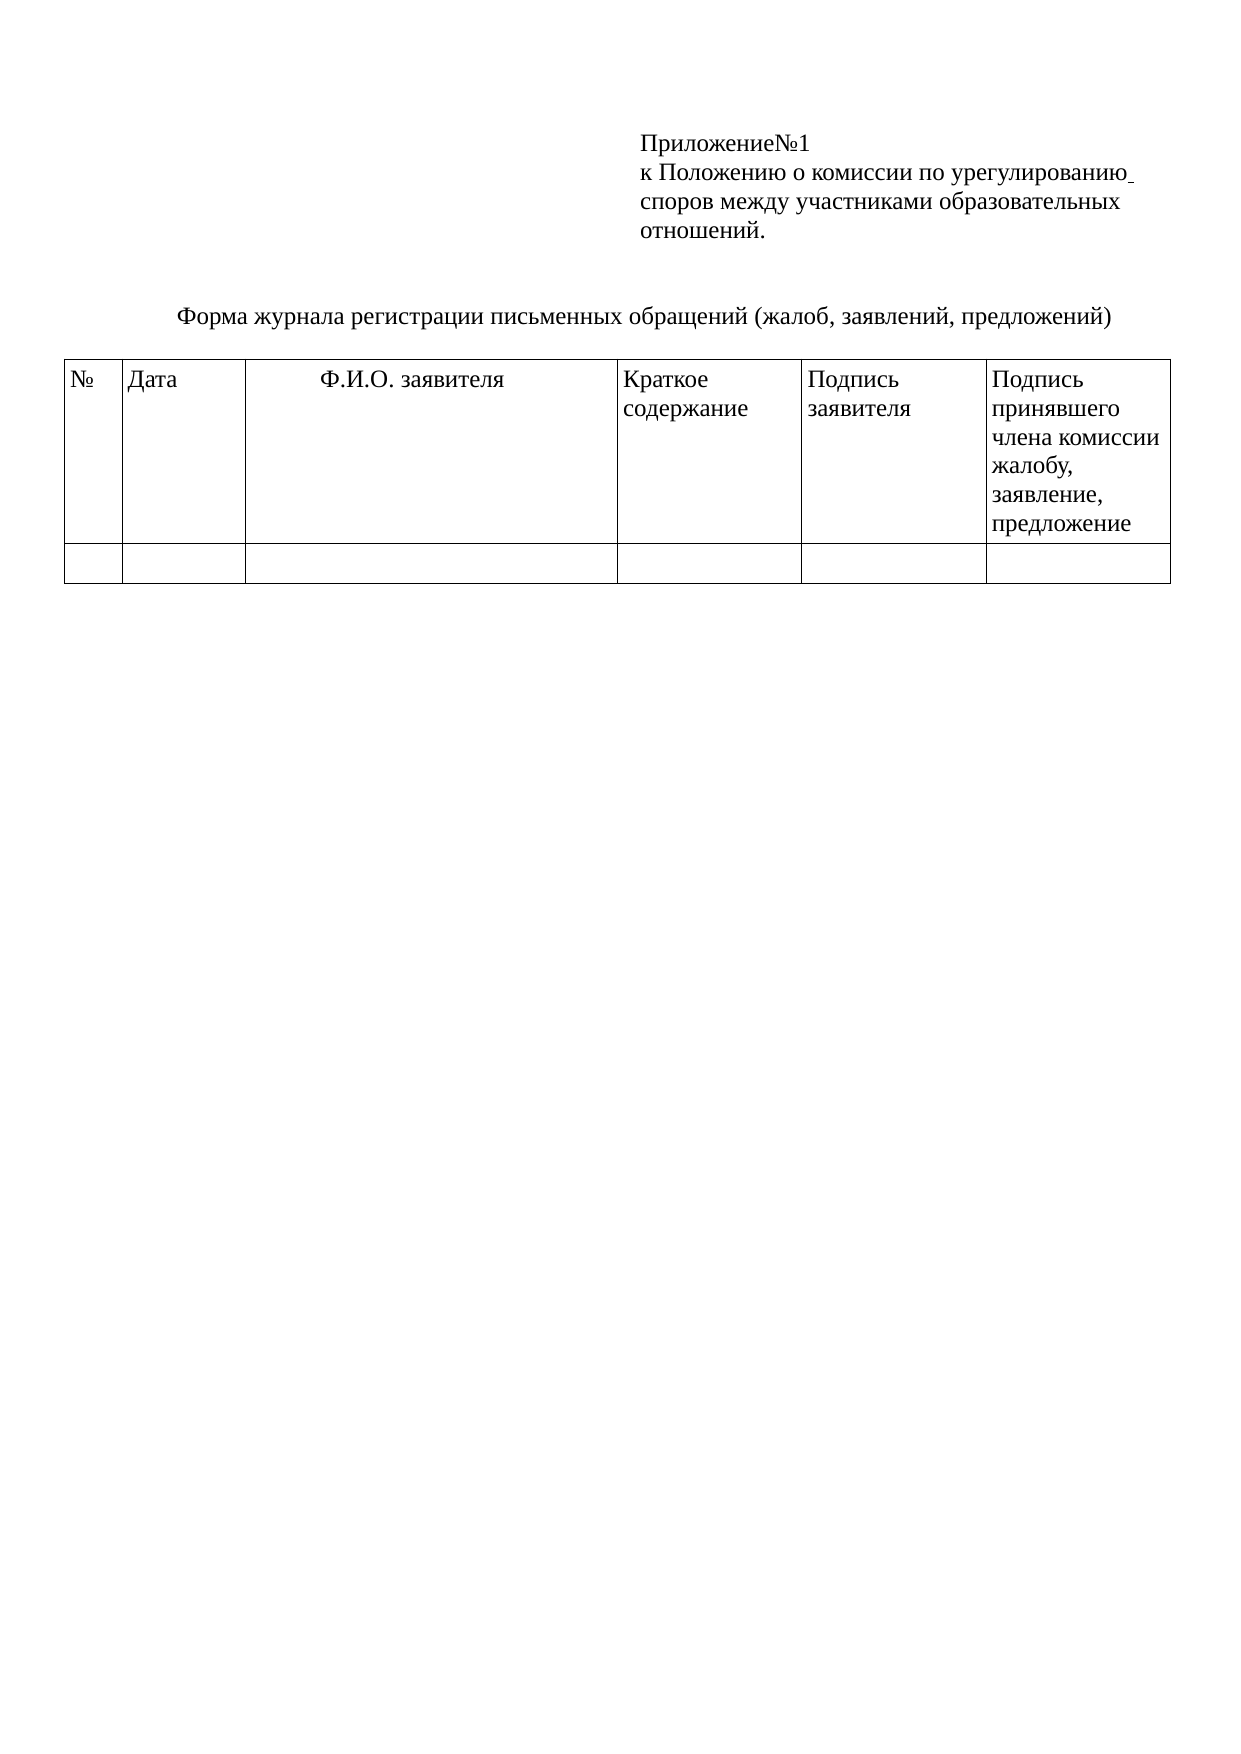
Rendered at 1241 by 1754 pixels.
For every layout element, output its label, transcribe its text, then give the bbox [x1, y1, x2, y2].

table_cell [987, 544, 1170, 583]
table_cell [65, 544, 122, 583]
text Форма журнала регистрации письменных обращений (жалоб, заявлений, предложений) [64, 301, 1170, 330]
table_header Подпись принявшего члена комиссии жалобу, заявление, предложение [987, 360, 1170, 542]
table_cell [246, 544, 617, 583]
table_cell [618, 544, 801, 583]
text отношений. [640, 215, 1170, 243]
table_header Дата [123, 360, 245, 542]
table_header № [65, 360, 122, 542]
table_header Подпись заявителя [802, 360, 986, 542]
table_cell [802, 544, 986, 583]
table_header Ф.И.О. заявителя [246, 360, 617, 542]
text к Положению о комиссии по урегулированию споров между участниками образовательных [640, 157, 1170, 215]
table_header Краткое содержание [618, 360, 801, 542]
table_cell [123, 544, 245, 583]
text Приложение№1 [640, 128, 1170, 157]
